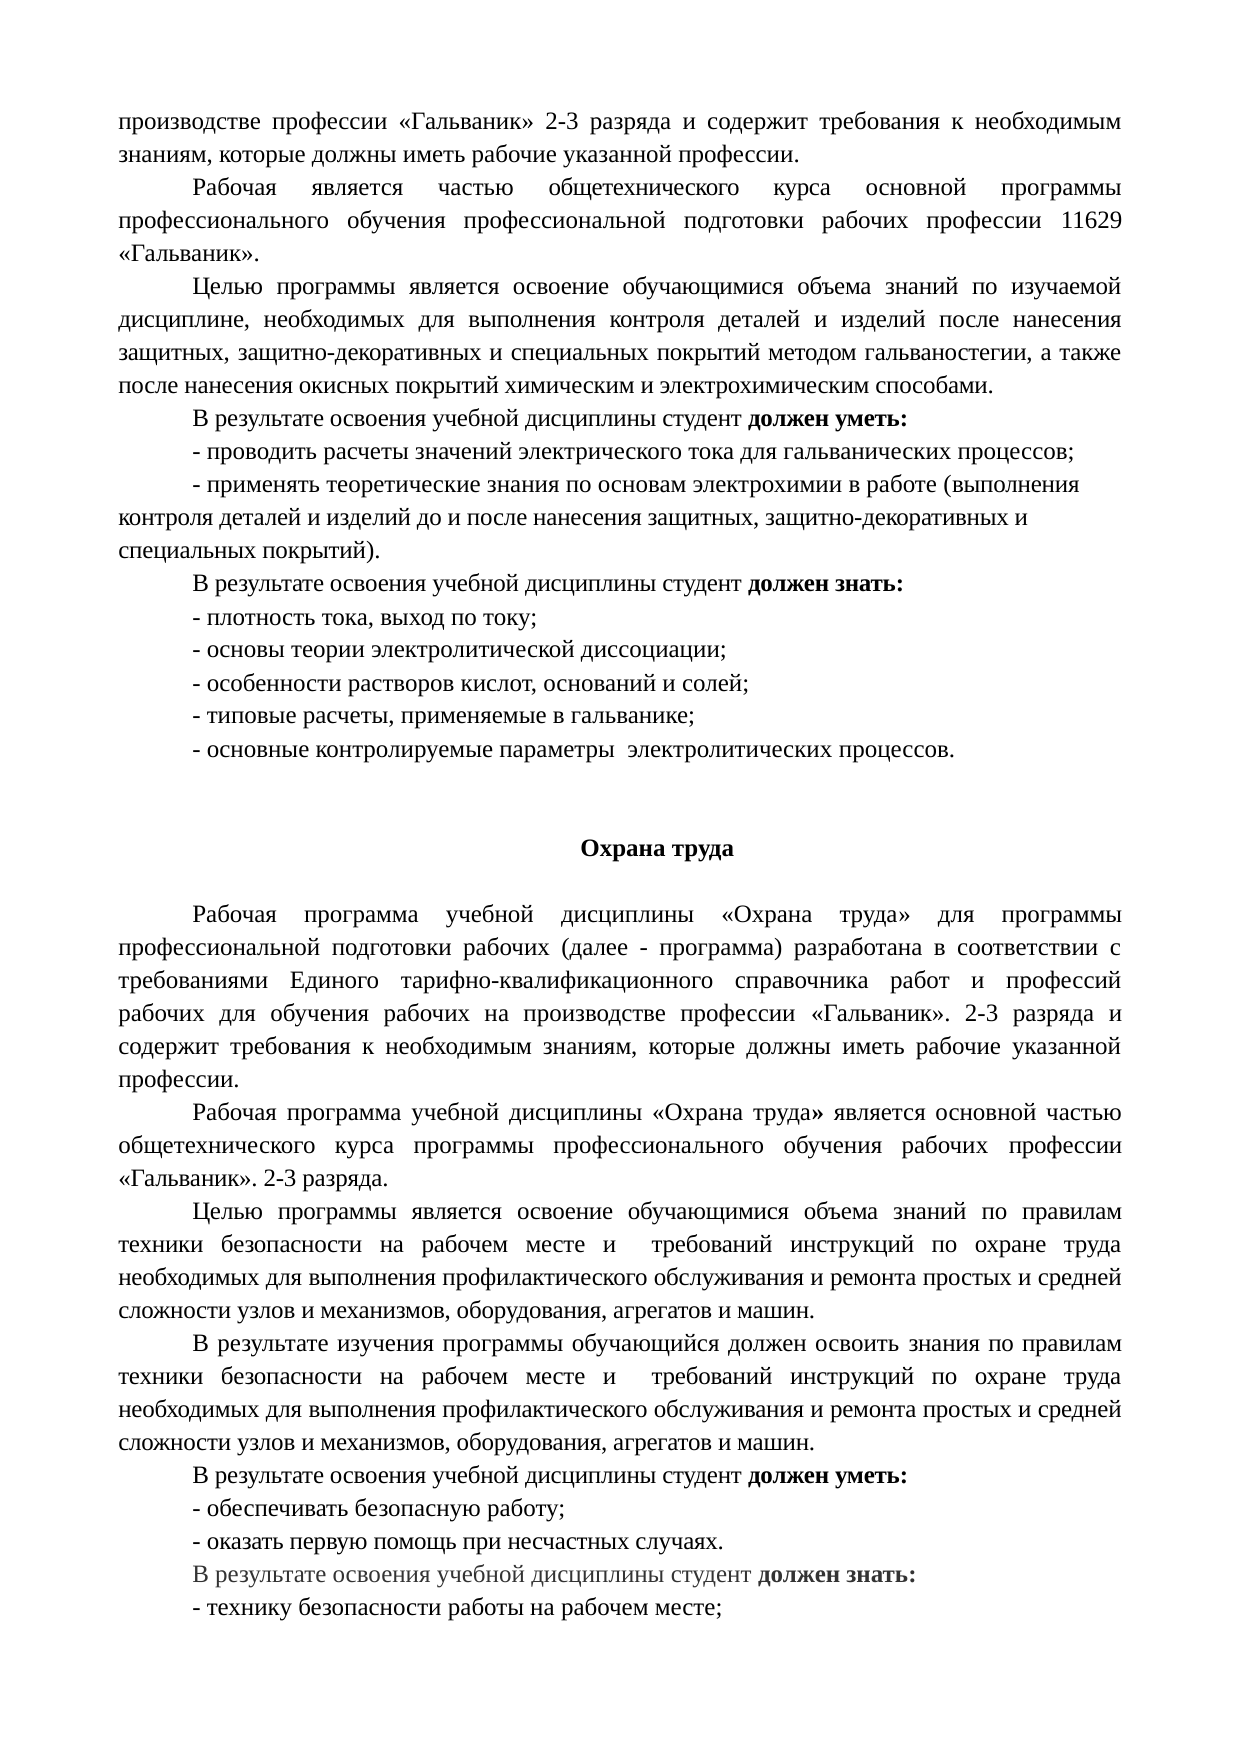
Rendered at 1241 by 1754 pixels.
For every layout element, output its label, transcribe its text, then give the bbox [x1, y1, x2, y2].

text Рабочая программа учебной дисциплины «Охрана труда» является основной частью общетехнического курса программы профессионального обучения рабочих профессии «Гальваник». 2-3 разряда. [118, 1097, 1122, 1192]
text В результате изучения программы обучающийся должен освоить знания по правилам техники безопасности на рабочем месте и требований инструкций по охране труда необходимых для выполнения профилактического обслуживания и ремонта простых и средней сложности узлов и механизмов, оборудования, агрегатов и машин. [118, 1328, 1122, 1456]
text производстве профессии «Гальваник» 2-3 разряда и содержит требования к необходимым знаниям, которые должны иметь рабочие указанной профессии. [118, 106, 1122, 168]
text Рабочая является частью общетехнического курса основной программы профессионального обучения профессиональной подготовки рабочих профессии 11629 «Гальваник». [118, 172, 1122, 267]
text - основы теории электролитической диссоциации; [118, 634, 1122, 663]
text Охрана труда [118, 833, 1122, 861]
text - плотность тока, выход по току; [118, 602, 1122, 630]
text Рабочая программа учебной дисциплины «Охрана труда» для программы профессиональной подготовки рабочих (далее - программа) разработана в соответствии с требованиями Единого тарифно-квалификационного справочника работ и профессий рабочих для обучения рабочих на производстве профессии «Гальваник». 2-3 разряда и содержит требования к необходимым знаниям, которые должны иметь рабочие указанной профессии. [118, 899, 1122, 1093]
text В результате освоения учебной дисциплины студент должен знать: [118, 568, 1122, 597]
text В результате освоения учебной дисциплины студент должен знать: [118, 1559, 1122, 1588]
text - проводить расчеты значений электрического тока для гальванических процессов; [118, 436, 1122, 465]
text Целью программы является освоение обучающимися объема знаний по правилам техники безопасности на рабочем месте и требований инструкций по охране труда необходимых для выполнения профилактического обслуживания и ремонта простых и средней сложности узлов и механизмов, оборудования, агрегатов и машин. [118, 1196, 1122, 1324]
text В результате освоения учебной дисциплины студент должен уметь: [118, 1460, 1122, 1489]
text - обеспечивать безопасную работу; [118, 1493, 1122, 1522]
text - применять теоретические знания по основам электрохимии в работе (выполнения контроля деталей и изделий до и после нанесения защитных, защитно-декоративных и специальных покрытий). [118, 469, 1122, 564]
text - основные контролируемые параметры электролитических процессов. [118, 734, 1122, 762]
text Целью программы является освоение обучающимися объема знаний по изучаемой дисциплине, необходимых для выполнения контроля деталей и изделий после нанесения защитных, защитно-декоративных и специальных покрытий методом гальваностегии, а также после нанесения окисных покрытий химическим и электрохимическим способами. [118, 271, 1122, 399]
text - типовые расчеты, применяемые в гальванике; [118, 701, 1122, 729]
text - особенности растворов кислот, оснований и солей; [118, 668, 1122, 696]
text - технику безопасности работы на рабочем месте; [118, 1592, 1122, 1621]
text В результате освоения учебной дисциплины студент должен уметь: [118, 403, 1122, 432]
text - оказать первую помощь при несчастных случаях. [118, 1526, 1122, 1555]
